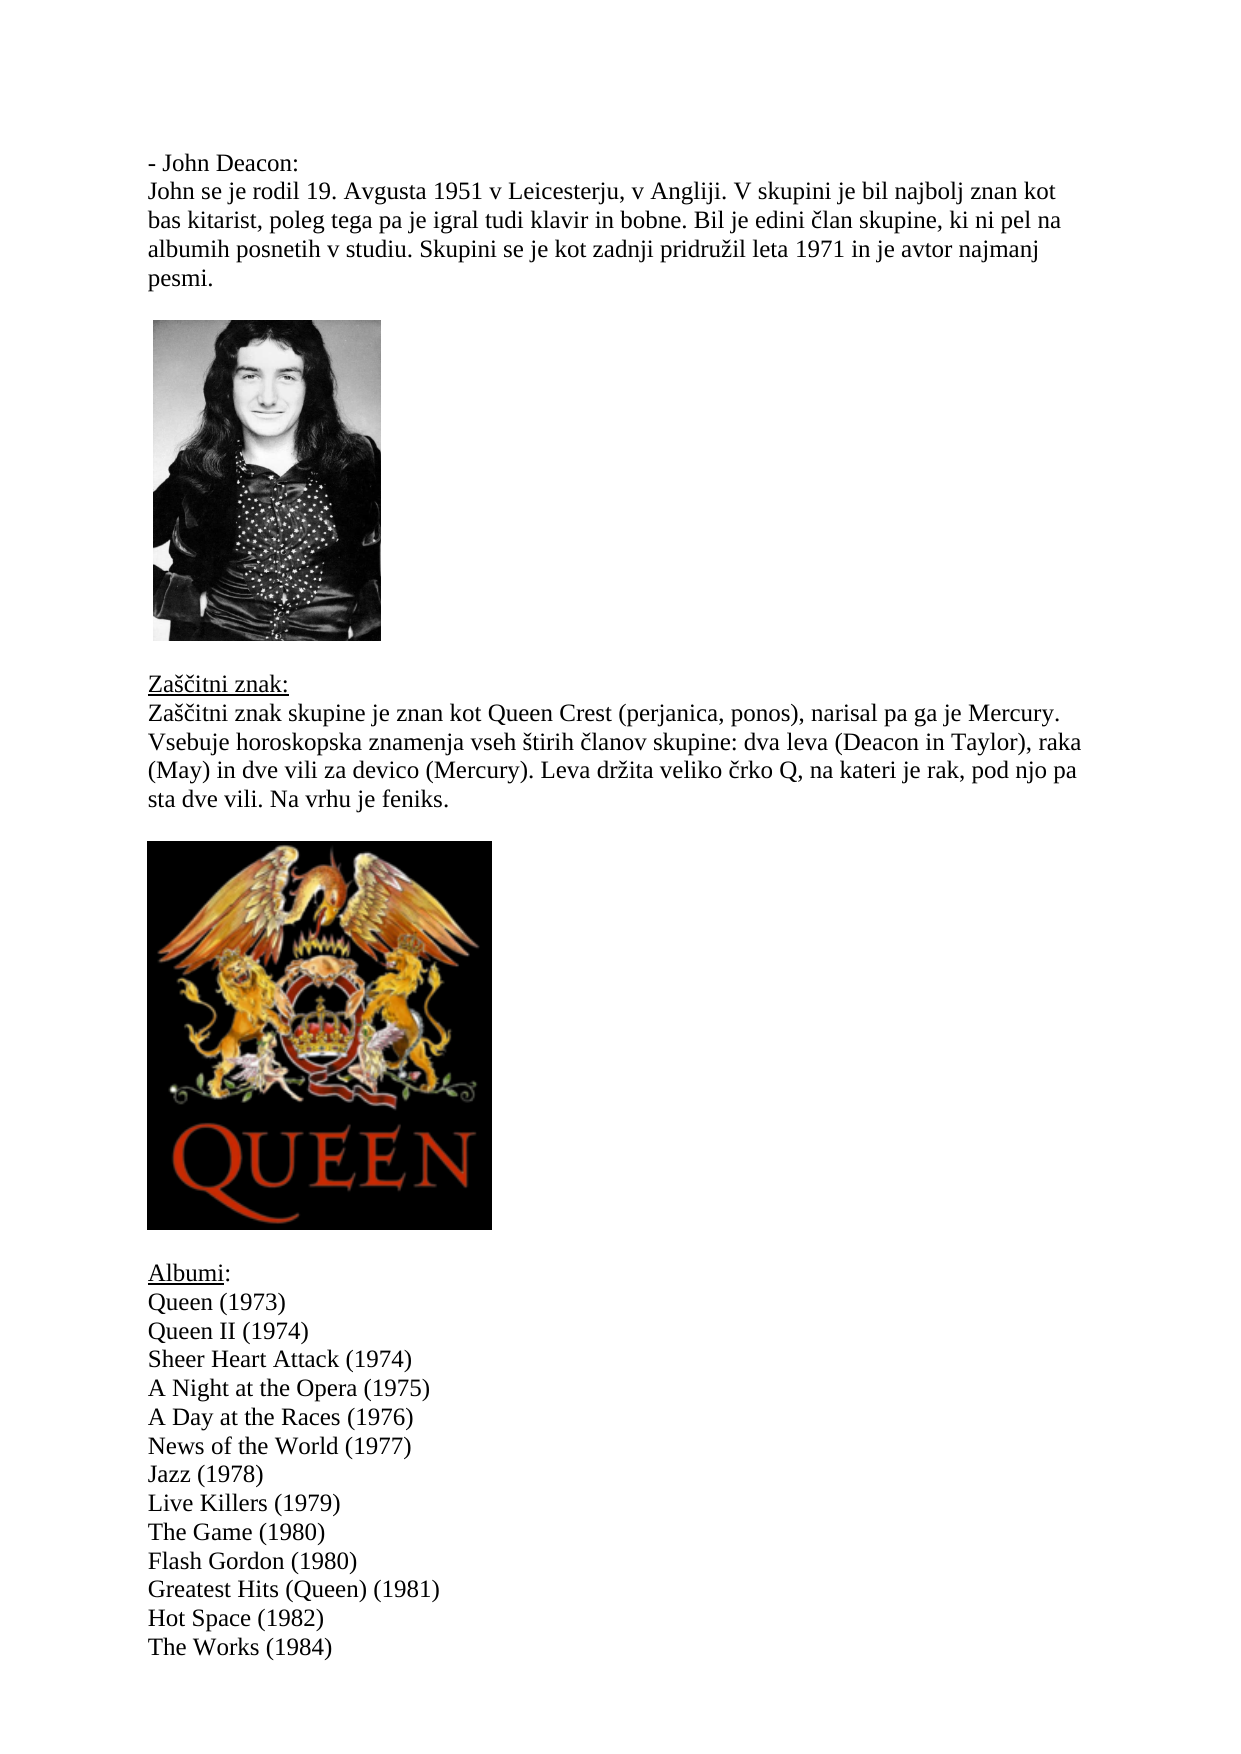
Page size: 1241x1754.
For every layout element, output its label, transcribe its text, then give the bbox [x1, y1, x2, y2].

text - John Deacon: John se je rodil 19. Avgusta 1951 v Leicesterju, v Angliji. V skupini je bil najbolj znan kot bas kitarist, poleg tega pa je igral tudi klavir in bobne. Bil je edini član skupine, ki ni pel na albumih posnetih v studiu. Skupini se je kot zadnji pridružil leta 1971 in je avtor najmanj pesmi. [148, 148, 1092, 291]
text Zaščitni znak: [148, 669, 1092, 698]
text Zaščitni znak skupine je znan kot Queen Crest (perjanica, ponos), narisal pa ga je Mercury. Vsebuje horoskopska znamenja vseh štirih članov skupine: dva leva (Deacon in Taylor), raka (May) in dve vili za devico (Mercury). Leva držita veliko črko Q, na kateri je rak, pod njo pa sta dve vili. Na vrhu je feniks. [148, 698, 1092, 813]
table_header Albumi: Queen (1973) Queen II (1974) Sheer Heart Attack (1974) A Night at the Opera (1975) A Day at the Races (1976) News of the World (1977) Jazz (1978) Live Killers (1979) The Game (1980) Flash Gordon (1980) Greatest Hits (Queen) (1981) Hot Space (1982) The Works (1984) [148, 1258, 1073, 1661]
picture [153, 320, 381, 641]
picture [147, 841, 492, 1230]
